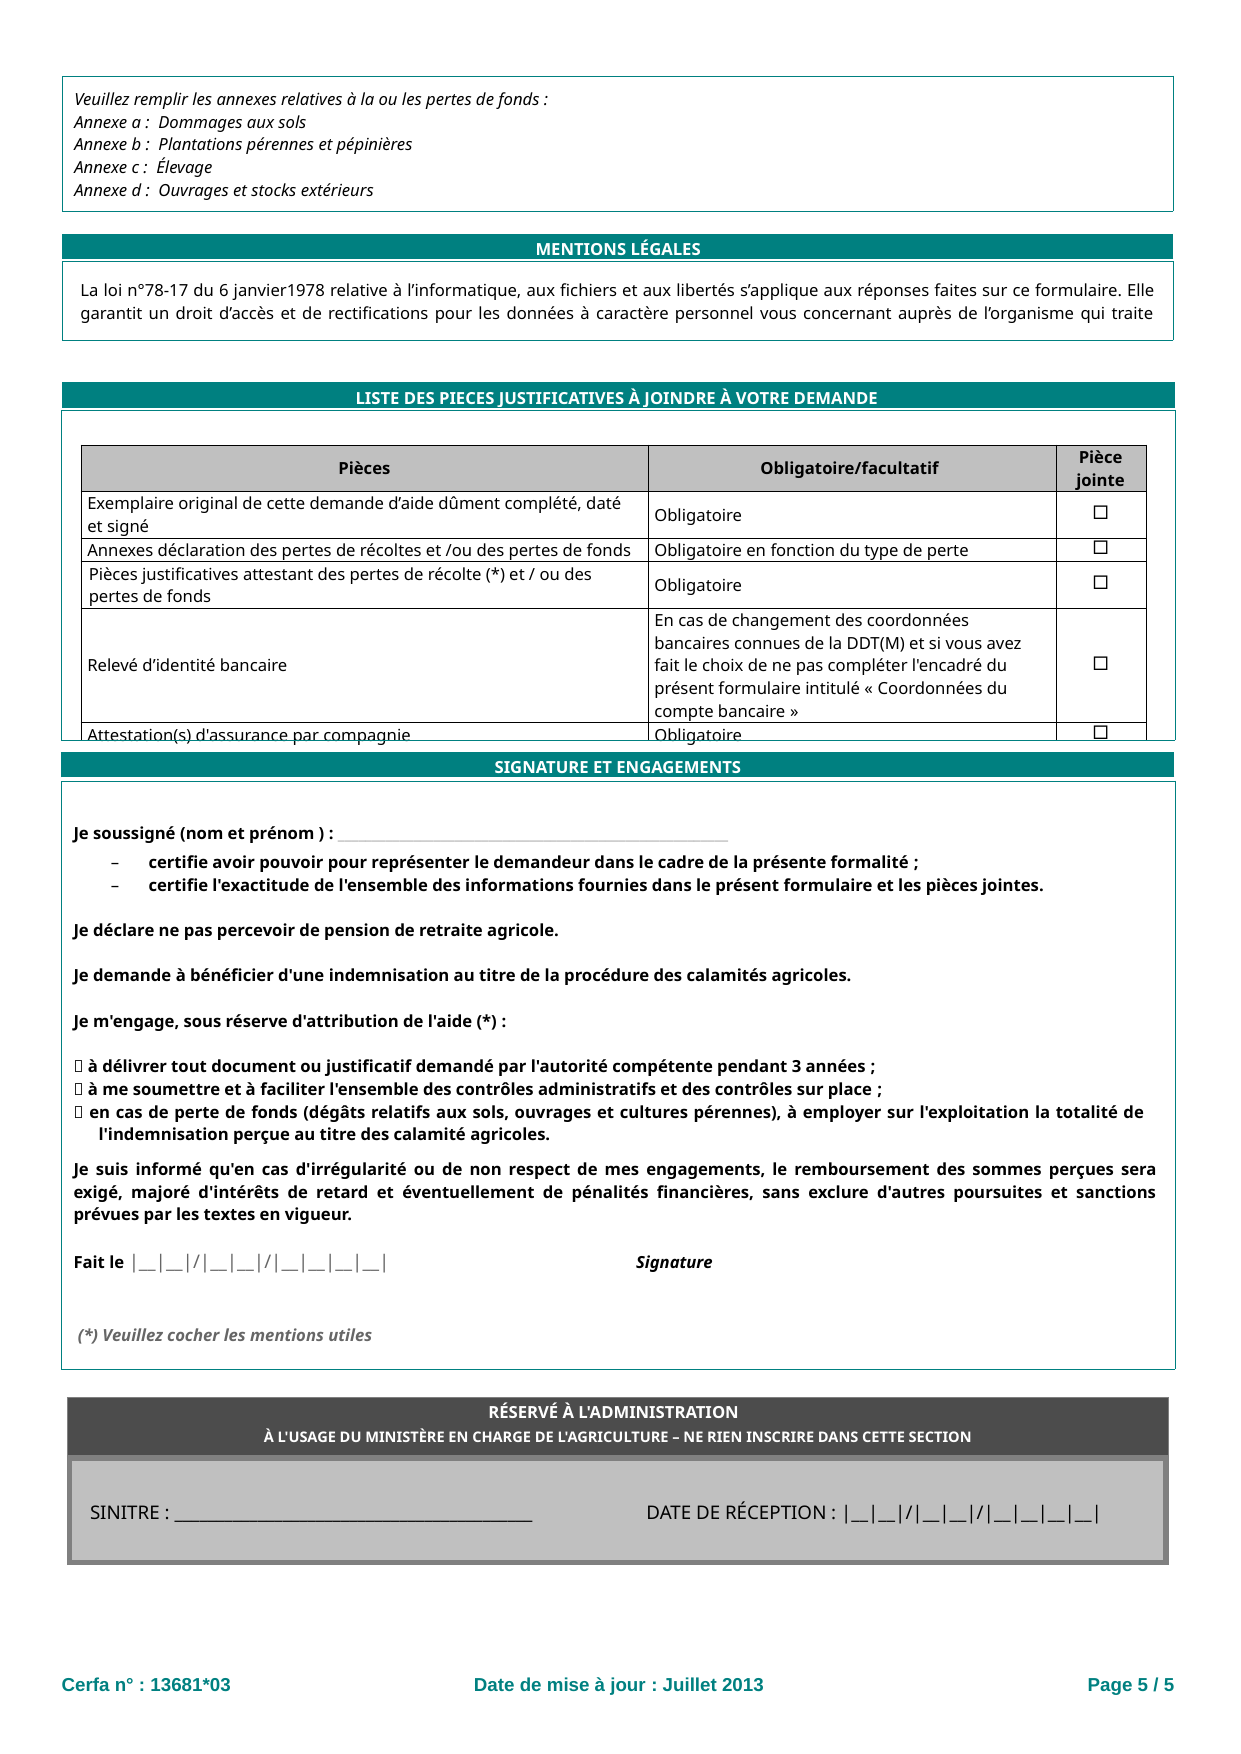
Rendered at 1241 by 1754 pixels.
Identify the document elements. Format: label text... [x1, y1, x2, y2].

text À L'USAGE DU MINISTÈRE EN CHARGE DE L'AGRICULTURE – NE RIEN INSCRIRE DANS CETTE SECTION [68, 1427, 1168, 1447]
list  à délivrer tout document ou justificatif demandé par l'autorité compétente pendant 3 années ; [73, 1055, 1157, 1078]
table_cell En cas de changement des coordonnées bancaires connues de la DDT(M) et si vous avez fait le choix de ne pas compléter l'encadré du présent formulaire intitulé « Coordonnées du compte bancaire » [649, 609, 1056, 722]
text Veuillez remplir les annexes relatives à la ou les pertes de fonds : [74, 87, 1161, 110]
list Je demande à bénéficier d'une indemnisation au titre de la procédure des calamités agricoles. [73, 964, 1157, 987]
table_cell  [1057, 723, 1146, 740]
table_cell Annexes déclaration des pertes de récoltes et /ou des pertes de fonds [82, 539, 648, 561]
list Fait le |__|__|/|__|__|/|__|__|__|__| Signature [73, 1248, 1163, 1274]
list Je m'engage, sous réserve d'attribution de l'aide (*) : [73, 1009, 1157, 1032]
table_cell Relevé d’identité bancaire [82, 609, 648, 722]
table_header Pièces [82, 446, 648, 491]
text Je soussigné (nom et prénom ) : _________________________________________________________ [73, 822, 1157, 844]
table_cell  [1057, 539, 1146, 561]
text Signature et engagements [62, 756, 1173, 776]
list Je déclare ne pas percevoir de pension de retraite agricole. [62, 919, 1157, 941]
table_cell  [1057, 609, 1146, 722]
text Annexe a : Dommages aux sols [74, 110, 1161, 133]
text SINITRE : ___________________________________________ DATE DE RÉCEPTION : |__|__|/|__|__|/|__|__|__|__| [90, 1500, 1146, 1525]
text Annexe d : Ouvrages et stocks extérieurs [74, 178, 1161, 199]
table_cell Obligatoire [649, 723, 1056, 740]
table_cell Attestation(s) d'assurance par compagnie [82, 723, 648, 740]
text Annexe c : Élevage [74, 156, 1161, 178]
text  en cas de perte de fonds (dégâts relatifs aux sols, ouvrages et cultures pérennes), à employer sur l'exploitation la totalité de l'indemnisation perçue au titre des calamité agricoles. [73, 1100, 1157, 1146]
text (*) Veuillez cocher les mentions utiles [73, 1323, 1157, 1346]
text Liste des pieces justificatives à joindre à votre demande [64, 386, 1174, 407]
table_cell  [1057, 492, 1146, 537]
table_header Obligatoire/facultatif [649, 446, 1056, 491]
table_cell Exemplaire original de cette demande d’aide dûment complété, daté et signé [82, 492, 648, 537]
text Réservé à l'Administration [68, 1401, 1168, 1424]
text Annexe b : Plantations pérennes et pépinières [74, 133, 1161, 156]
text Mentions légales [64, 238, 1172, 258]
table_cell Obligatoire en fonction du type de perte [649, 539, 1056, 561]
table_cell Obligatoire [649, 492, 1056, 537]
text  à me soumettre et à faciliter l'ensemble des contrôles administratifs et des contrôles sur place ; [73, 1078, 1157, 1100]
text Je suis informé qu'en cas d'irrégularité ou de non respect de mes engagements, le remboursement des sommes perçues sera exigé, majoré d'intérêts de retard et éventuellement de pénalités financières, sans exclure d'autres poursuites et sanctions prévues par les textes en vigueur. [73, 1157, 1157, 1226]
table_cell  [1057, 562, 1146, 608]
text La loi n°78-17 du 6 janvier1978 relative à l’informatique, aux fichiers et aux libertés s’applique aux réponses faites sur ce formulaire. Elle garantit un droit d’accès et de rectifications pour les données à caractère personnel vous concernant auprès de l’organisme qui traite votre demande. [80, 279, 1155, 328]
table_header Pièce jointe [1057, 446, 1146, 491]
table_cell Obligatoire [649, 562, 1056, 608]
list certifie avoir pouvoir pour représenter le demandeur dans le cadre de la présente formalité ; [111, 851, 1157, 873]
list certifie l'exactitude de l'ensemble des informations fournies dans le présent formulaire et les pièces jointes. [111, 873, 1157, 896]
table_cell Pièces justificatives attestant des pertes de récolte (*) et / ou des pertes de fonds [82, 562, 648, 608]
